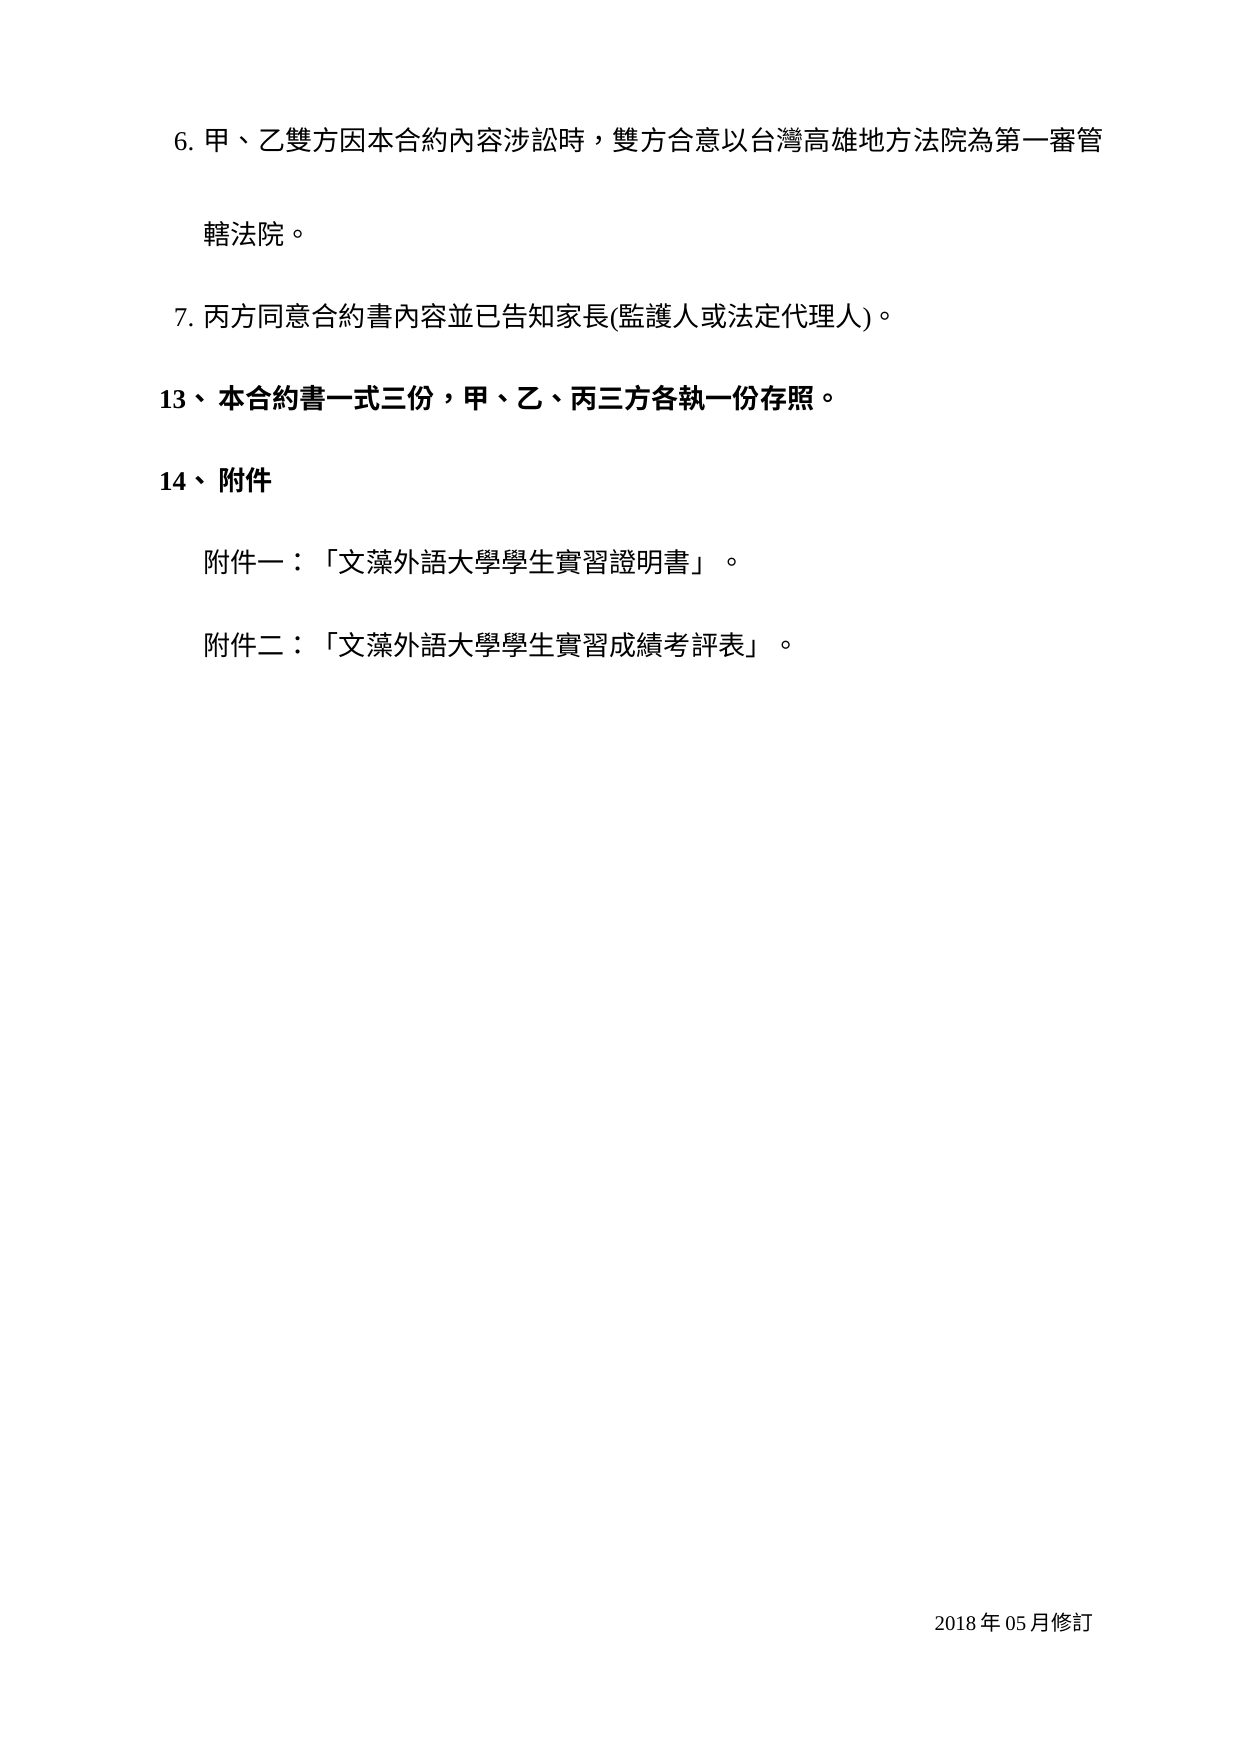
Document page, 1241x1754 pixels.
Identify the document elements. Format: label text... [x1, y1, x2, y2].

table_header 簽約單位： 甲 方：OOOOOOOO 乙 方：文藻學校財團法人文藻外語大學 丙 方： 執行期間：000年00月00日 至 000年00月00日 中華民國000年00月00日 立合約書人： OOOOOOOO (以下簡稱甲方) 文藻學校財團法人文藻外語大學 （以下簡稱乙方） 基於共同推動學生實習制度之共識，雙方協議訂定下列事項，共同遵循。 實習合作職掌 甲方管理部門參與實習課程規劃、負責學生實習職務分配、報到、訓練 及輔導實習學生。 乙方負責聯繫協調實習有關事項及安排分發學生實習單位，並指派輔導 教師負責指導學生實習。 合約執行期限 實習月/週數：0 月/ 0 週 實習時數 ：000小時（總實習時數以實習證明為依據） 實習學生資料 實習工作內容 實習工作項目與職掌：_____________________________________________ (或可寫如「校外實習機構提供實習職缺需求表」所示，但合約需附上需求表做為附件)。 甲方工作項目安排以不影響學生健康及安全的工作為原則。 實習報到 乙方於實習前一週將實習生名單及報到資料寄達甲方，雙方如因事實需要 延長合作期程，宜由雙方同意後另約延長。 甲方於學生報到時，應即給予職前訓練，並派專人指導，職前訓練時數計入實習時數。 實習薪資： 膳宿： 交通： 保險：(註:如實習機構未提供保險，請在本項註明：實習期間，保險費用由 乙方統一承保)。 實習生輔導 實習期間每位學生均由實習單位主管擔任指導老師，督導實務實習工作內 容及進行技能指導工作。 實習期間乙方依實際狀況需要安排輔導老師赴甲方訪視實習生，負責實習 輔導、溝通、聯繫工作。 甲方所安排之實習內容不得要求學生協助從事違法行為。甲方如有違反，乙方得逕行終止本合約，乙方學生與甲方實習關係亦告終止。 實習考核 實習期間由甲方主管及乙方實習輔導老師共同評核實習成績。甲方於實習結束後一週內函寄「文藻外語大學學生實習成績考評表」及「實習證明」至乙方。 實習期間考勤依甲方規定考核。學生如有適應或表現欠佳情形，由甲方知 會乙方共同處理，經輔導未改善者得予取消實習資格或轉介其他單位。 甲乙雙方不定期協調檢討實習各項措施，期使實習合作更臻完善。 附則 為顧及甲方之業務所需，乙方之實習學生得配合甲方要求簽署智慧財產權暨保密合約書。乙方之實習學生及輔導老師因參加本實習合作所知悉或持有甲方之營業秘密，無論於實習期間或實習結束，均不得洩漏予任何第三人或自行加以使用，亦不得將內容揭露轉述或公開發表。 本合約所有相關附件均視為本合約之一部分，具合約條款完全相同之效力， 其他有關實習合作未盡事宜，甲乙雙方得視實際需要協議後另訂之。 甲方對實習生相關資料須善盡資料保護責任與符合個人資料保護法之使用範圍。 為落實性別平等精神及保障實習學生權益，甲方應依性別工作平等法對乙方學生具有保護義務，並建制相關規範、提供申訴管道及處理機制。當實習學生遭遇相關違反性別平等法令之情形，甲方應提供協助與處理，並於24小時內立即通知乙方。 本合約書之準據法均以中華民國法令為準則。 甲、乙雙方因本合約內容涉訟時，雙方合意以台灣高雄地方法院為第一審管轄法院。 丙方同意合約書內容並已告知家長(監護人或法定代理人)。 本合約書一式三份，甲、乙、丙三方各執一份存照。 附件 附件一：「文藻外語大學學生實習證明書」。 附件二：「文藻外語大學學生實習成績考評表」。 立合約書人： 甲 方 : OOOOOOOOOOO 代表人：OOOOOOOOOOO 地 址：OOOOOOOOOOO 統一編號：OOOOOOOOO 乙 方： 文藻學校財團法人文藻外語大學 代表人： 校長 地 址： 80793高雄市三民區民族一路900號 統一編號：76000424 丙 方： 身份證字號： 戶籍地址： 文藻學校財團法人文藻外語大學 Wenzao Ursuline University of Languages 學生校外實習成績考評表Internship Evaluation Form 本表為學生校外實習成績考評表，請實習部門主管於學生實習結束後寄回文藻學校財團法人文藻外語大學學生事務處-生涯發展中心收。This evaluation form is to be completed by the supervisor after the intern’s completion of internship. Please send the completed form to the Career Development Center, Office of Student Affairs of Wenzao Ursuline University of Languages. 學生之實習報告最遲應於實習結束前一週內繳交乙份給實習機構主管評核。Upon completing the internship, the intern student should hand in the Internship Report to the supervisor within one week. [148, 98, 1115, 1529]
